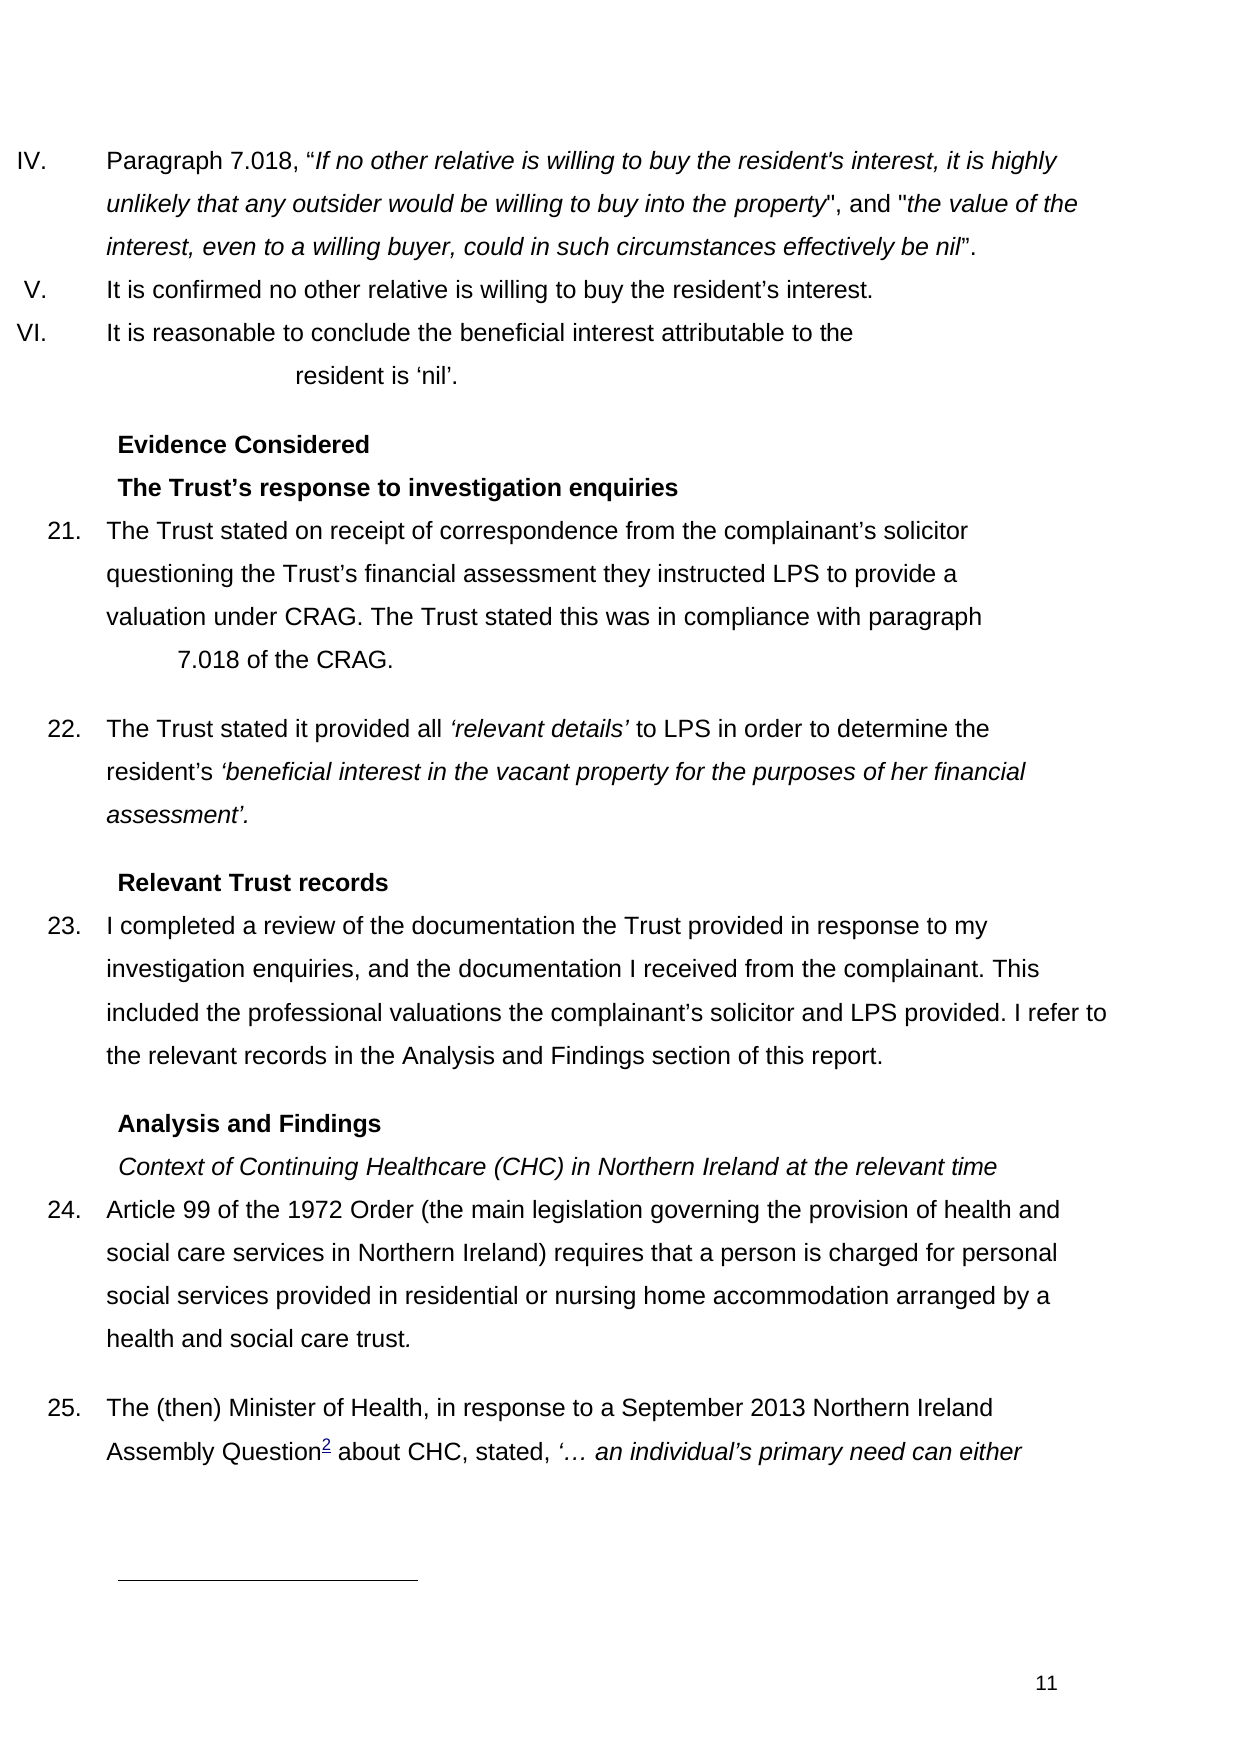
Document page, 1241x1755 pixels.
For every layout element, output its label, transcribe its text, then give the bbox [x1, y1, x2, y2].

text Evidence Considered [117, 430, 1134, 458]
text resident is ‘nil’. [295, 361, 1134, 390]
list I completed a review of the documentation the Trust provided in response to my investigation enquiries, and the documentation I received from the complainant. This included the professional valuations the complainant’s solicitor and LPS provided. I refer to the relevant records in the Analysis and Findings section of this report. [47, 911, 1110, 1069]
text Context of Continuing Healthcare (CHC) in Northern Ireland at the relevant time [118, 1152, 1134, 1181]
list The Trust stated it provided all ‘relevant details’ to LPS in order to determine the resident’s ‘beneficial interest in the vacant property for the purposes of her financial assessment’. [47, 714, 1096, 829]
list Article 99 of the 1972 Order (the main legislation governing the provision of health and social care services in Northern Ireland) requires that a person is charged for personal social services provided in residential or nursing home accommodation arranged by a health and social care trust. [47, 1195, 1082, 1353]
text Analysis and Findings [117, 1109, 1134, 1137]
list The (then) Minister of Health, in response to a September 2013 Northern Ireland Assembly Question2 about CHC, stated, ‘… an individual’s primary need can either [47, 1393, 1093, 1465]
text Relevant Trust records [117, 868, 1134, 897]
list Paragraph 7.018, “If no other relative is willing to buy the resident's interest, it is highly unlikely that any outsider would be willing to buy into the property", and "the value of the interest, even to a willing buyer, could in such circumstances effectively be nil”. [16, 146, 1104, 261]
list The Trust stated on receipt of correspondence from the complainant’s solicitor questioning the Trust’s financial assessment they instructed LPS to provide a valuation under CRAG. The Trust stated this was in compliance with paragraph [47, 516, 1054, 631]
text The Trust’s response to investigation enquiries [117, 473, 1134, 502]
list It is confirmed no other relative is willing to buy the resident’s interest. [23, 275, 1134, 304]
text 7.018 of the CRAG. [177, 645, 1134, 674]
list It is reasonable to conclude the beneficial interest attributable to the [16, 318, 1134, 347]
